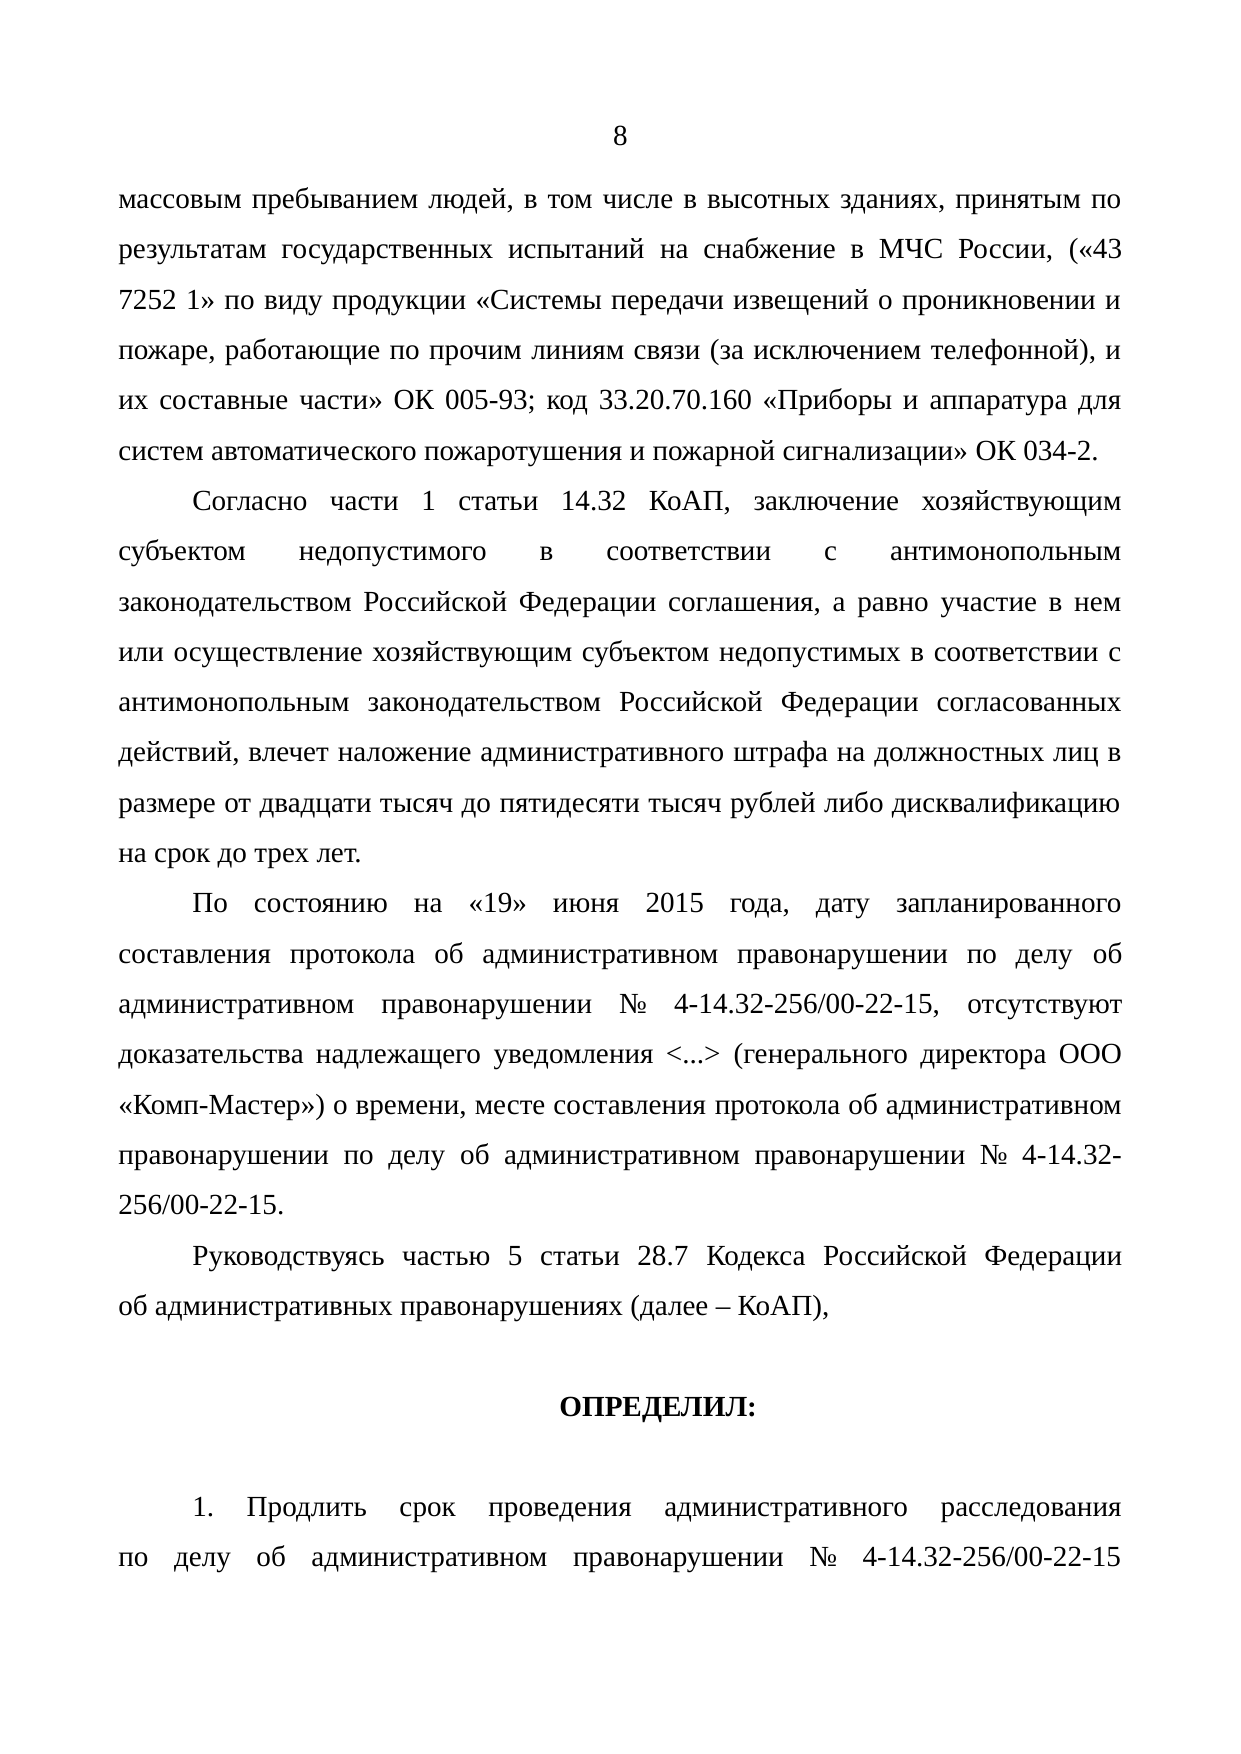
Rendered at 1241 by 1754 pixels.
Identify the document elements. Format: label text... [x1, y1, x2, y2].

text Согласно части 1 статьи 14.32 КоАП, заключение хозяйствующим субъектом недопустимого в соответствии с антимонопольным законодательством Российской Федерации соглашения, а равно участие в нем или осуществление хозяйствующим субъектом недопустимых в соответствии с антимонопольным законодательством Российской Федерации согласованных действий, влечет наложение административного штрафа на должностных лиц в размере от двадцати тысяч до пятидесяти тысяч рублей либо дисквалификацию на срок до трех лет. [118, 483, 1122, 869]
text Руководствуясь частью 5 статьи 28.7 Кодекса Российской Федерации об административных правонарушениях (далее – КоАП), [118, 1238, 1122, 1322]
text 1. Продлить срок проведения административного расследования по делу об административном правонарушении № 4-14.32-256/00-22-15 [118, 1489, 1122, 1573]
text По состоянию на «19» июня 2015 года, дату запланированного составления протокола об административном правонарушении по делу об административном правонарушении № 4-14.32-256/00-22-15, отсутствуют доказательства надлежащего уведомления <...> (генерального директора ООО «Комп-Мастер») о времени, месте составления протокола об административном правонарушении по делу об административном правонарушении № 4-14.32-256/00-22-15. [118, 886, 1122, 1221]
text массовым пребыванием людей, в том числе в высотных зданиях, принятым по результатам государственных испытаний на снабжение в МЧС России, («43 7252 1» по виду продукции «Системы передачи извещений о проникновении и пожаре, работающие по прочим линиям связи (за исключением телефонной), и их составные части» ОК 005-93; код 33.20.70.160 «Приборы и аппаратура для систем автоматического пожаротушения и пожарной сигнализации» ОК 034-2. [118, 181, 1122, 466]
text ОПРЕДЕЛИЛ: [118, 1389, 1122, 1422]
